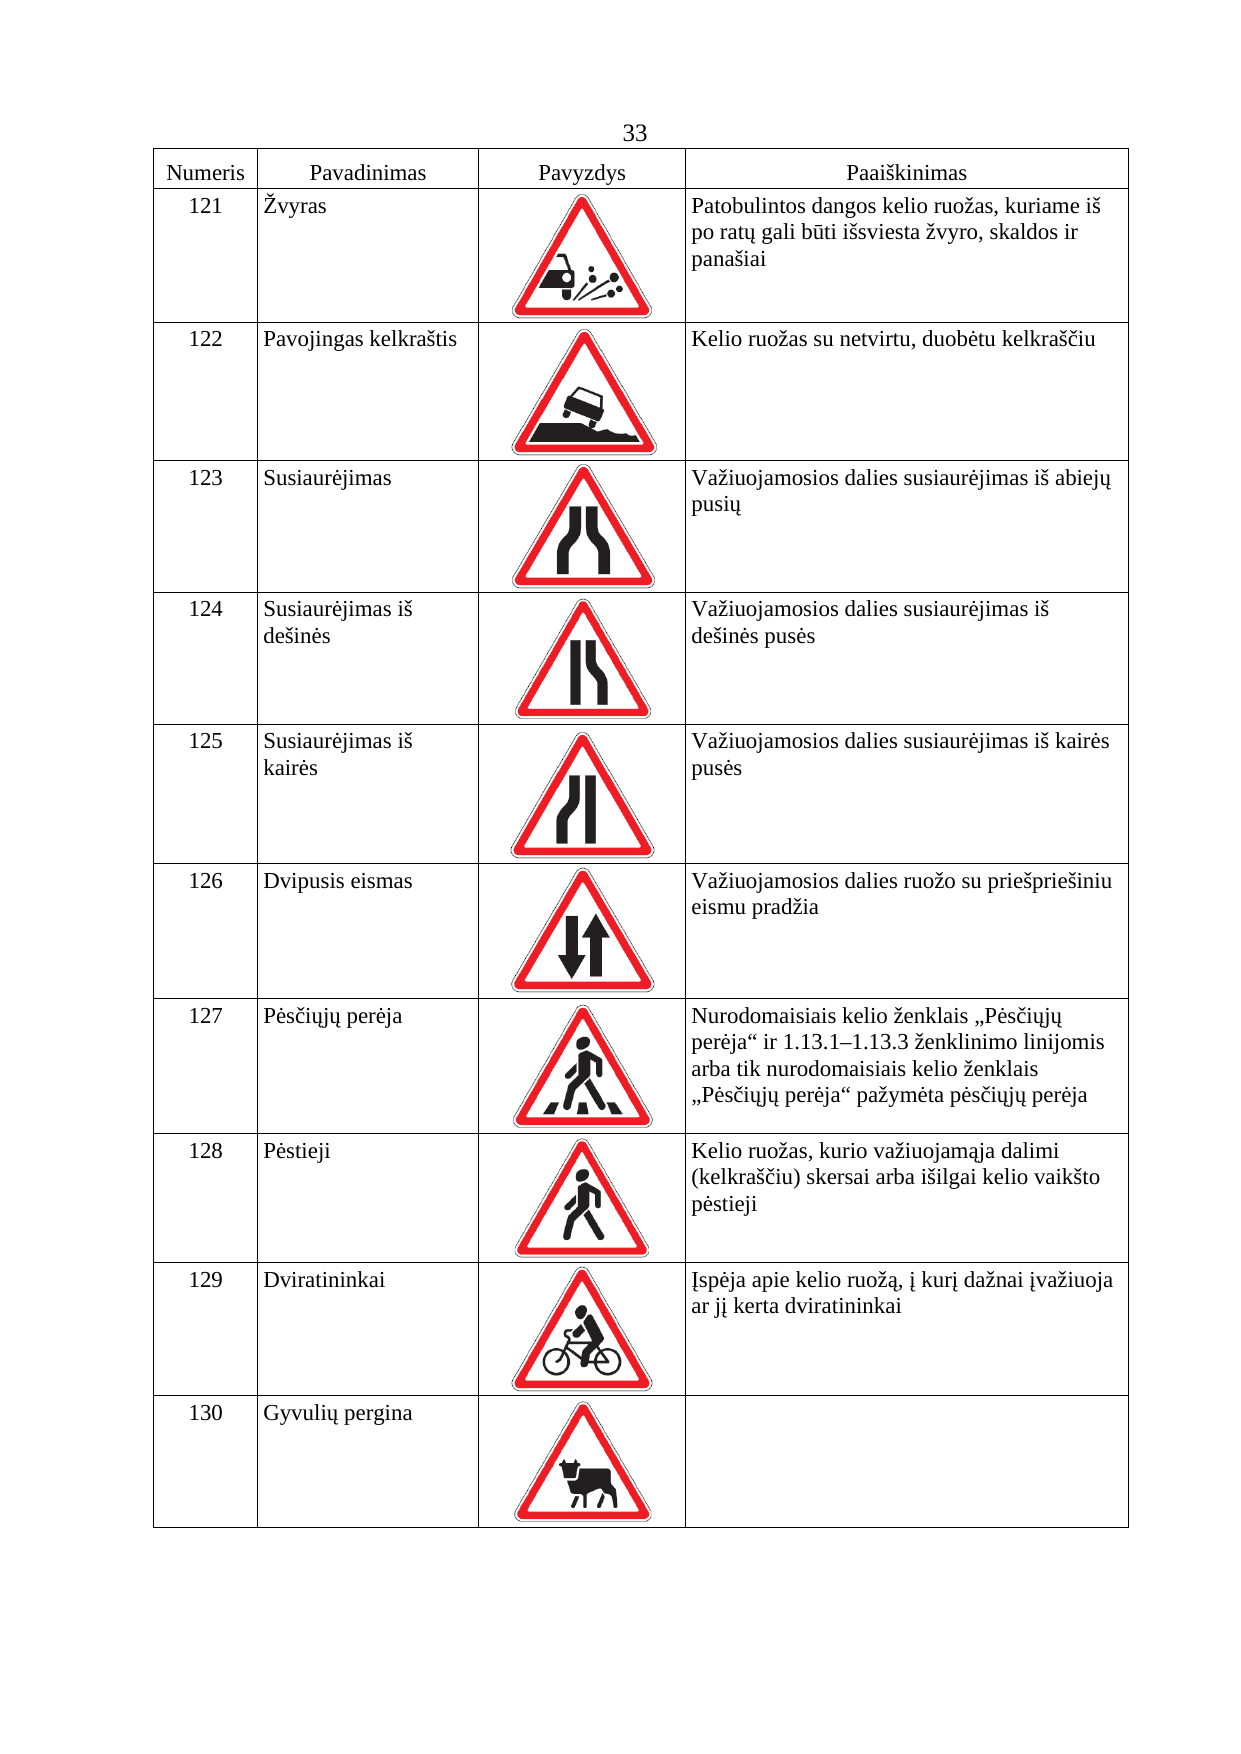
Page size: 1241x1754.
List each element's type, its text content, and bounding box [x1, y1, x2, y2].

table_cell Susiaurėjimas iš dešinės [258, 593, 478, 723]
table_cell [479, 1396, 685, 1527]
table_header Pavadinimas [258, 149, 478, 188]
table_cell 124 [154, 593, 257, 723]
table_header Numeris [154, 149, 257, 188]
table_cell 127 [154, 999, 257, 1133]
table_cell Važiuojamosios dalies susiaurėjimas iš dešinės pusės [686, 593, 1128, 723]
table_cell 128 [154, 1134, 257, 1262]
table_cell [479, 1134, 685, 1262]
table_header Pavyzdys [479, 149, 685, 188]
table_cell Kelio ruožas, kurio važiuojamąja dalimi (kelkraščiu) skersai arba išilgai kelio vaikšto pėstieji [686, 1134, 1128, 1262]
table_cell Pavojingas kelkraštis [258, 323, 478, 460]
table_cell [686, 1396, 1128, 1527]
table_cell Pėsčiųjų perėja [258, 999, 478, 1133]
table_cell [479, 323, 685, 460]
table_cell 125 [154, 725, 257, 863]
table_cell Žvyras [258, 189, 478, 322]
table_cell Patobulintos dangos kelio ruožas, kuriame iš po ratų gali būti išsviesta žvyro, skaldos ir panašiai [686, 189, 1128, 322]
table_cell Kelio ruožas su netvirtu, duobėtu kelkraščiu [686, 323, 1128, 460]
table_cell Gyvulių pergina [258, 1396, 478, 1527]
table_cell 121 [154, 189, 257, 322]
table_cell [479, 999, 685, 1133]
table_cell Dviratininkai [258, 1263, 478, 1395]
table_cell [479, 189, 685, 322]
table_cell Važiuojamosios dalies susiaurėjimas iš kairės pusės [686, 725, 1128, 863]
table_cell 130 [154, 1396, 257, 1527]
table_cell Pėstieji [258, 1134, 478, 1262]
table_cell [479, 1263, 685, 1395]
table_cell [479, 461, 685, 592]
table_cell Įspėja apie kelio ruožą, į kurį dažnai įvažiuoja ar jį kerta dviratininkai [686, 1263, 1128, 1395]
table_cell [479, 593, 685, 723]
table_cell Susiaurėjimas [258, 461, 478, 592]
table_cell 123 [154, 461, 257, 592]
table_cell Nurodomaisiais kelio ženklais „Pėsčiųjų perėja“ ir 1.13.1–1.13.3 ženklinimo linijomis arba tik nurodomaisiais kelio ženklais „Pėsčiųjų perėja“ pažymėta pėsčiųjų perėja [686, 999, 1128, 1133]
table_cell Dvipusis eismas [258, 864, 478, 998]
table_cell [479, 864, 685, 998]
table_cell Važiuojamosios dalies susiaurėjimas iš abiejų pusių [686, 461, 1128, 592]
table_header Paaiškinimas [686, 149, 1128, 188]
table_cell 122 [154, 323, 257, 460]
table_cell Važiuojamosios dalies ruožo su priešpriešiniu eismu pradžia [686, 864, 1128, 998]
table_cell 126 [154, 864, 257, 998]
table_cell [479, 725, 685, 863]
table_cell 129 [154, 1263, 257, 1395]
table_cell Susiaurėjimas iš kairės [258, 725, 478, 863]
